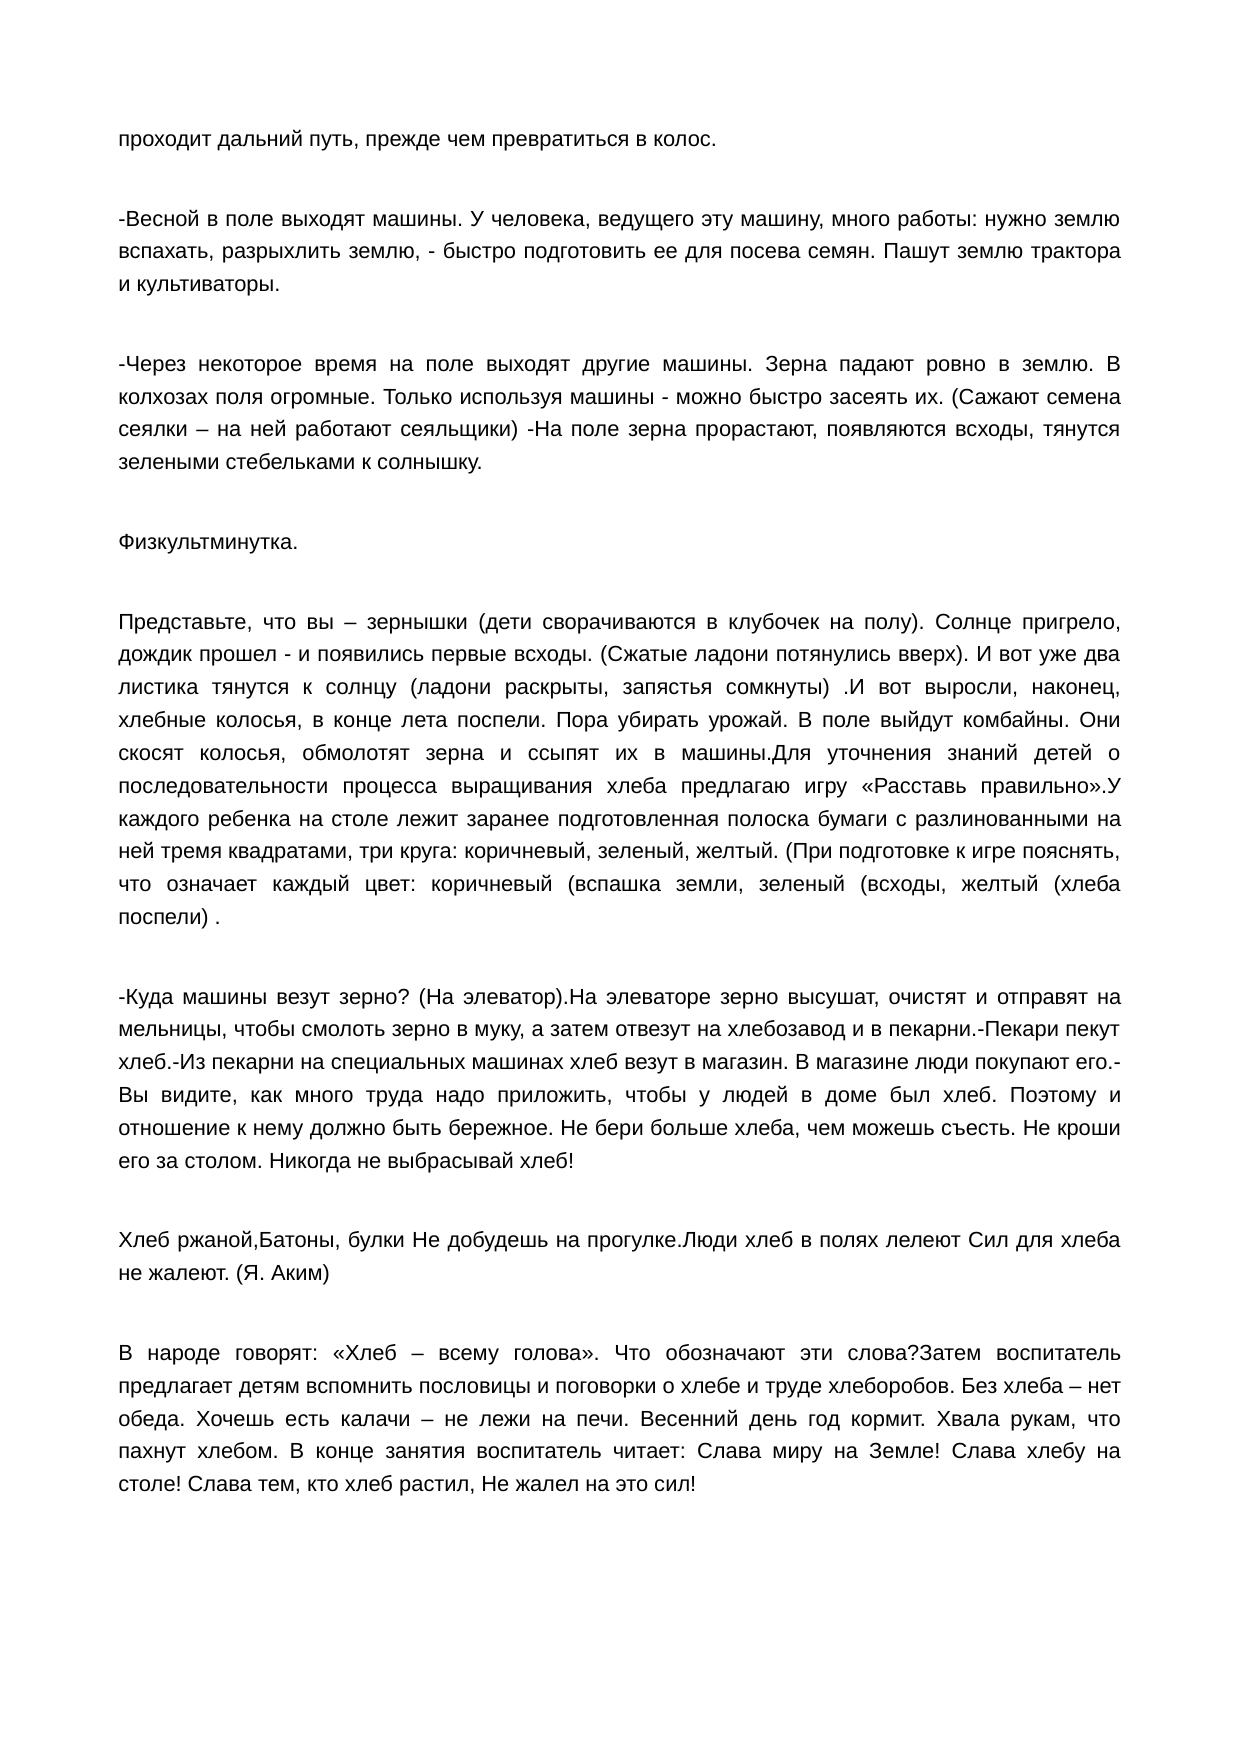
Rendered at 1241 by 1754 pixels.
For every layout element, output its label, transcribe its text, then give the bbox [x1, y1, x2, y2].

text -Куда машины везут зерно? (На элеватор).На элеваторе зерно высушат, очистят и отправят на мельницы, чтобы смолоть зерно в муку, а затем отвезут на хлебозавод и в пекарни.-Пекари пекут хлеб.-Из пекарни на специальных машинах хлеб везут в магазин. В магазине люди покупают его.-Вы видите, как много труда надо приложить, чтобы у людей в доме был хлеб. Поэтому и отношение к нему должно быть бережное. Не бери больше хлеба, чем можешь съесть. Не кроши его за столом. Никогда не выбрасывай хлеб! [118, 976, 1122, 1173]
text Хлеб ржаной,Батоны, булки Не добудешь на прогулке.Люди хлеб в полях лелеют Сил для хлеба не жалеют. (Я. Аким) [118, 1220, 1122, 1285]
text проходит дальний путь, прежде чем превратиться в колос. [118, 118, 1122, 151]
text В народе говорят: «Хлеб – всему голова». Что обозначают эти слова?Затем воспитатель предлагает детям вспомнить пословицы и поговорки о хлебе и труде хлеборобов. Без хлеба – нет обеда. Хочешь есть калачи – не лежи на печи. Весенний день год кормит. Хвала рукам, что пахнут хлебом. В конце занятия воспитатель читает: Слава миру на Земле! Слава хлебу на столе! Слава тем, кто хлеб растил, Не жалел на это сил! [118, 1332, 1122, 1496]
text -Весной в поле выходят машины. У человека, ведущего эту машину, много работы: нужно землю вспахать, разрыхлить землю, - быстро подготовить ее для посева семян. Пашут землю трактора и культиваторы. [118, 198, 1122, 296]
text Представьте, что вы – зернышки (дети сворачиваются в клубочек на полу). Солнце пригрело, дождик прошел - и появились первые всходы. (Сжатые ладони потянулись вверх). И вот уже два листика тянутся к солнцу (ладони раскрыты, запястья сомкнуты) .И вот выросли, наконец, хлебные колосья, в конце лета поспели. Пора убирать урожай. В поле выйдут комбайны. Они скосят колосья, обмолотят зерна и ссыпят их в машины.Для уточнения знаний детей о последовательности процесса выращивания хлеба предлагаю игру «Расставь правильно».У каждого ребенка на столе лежит заранее подготовленная полоска бумаги с разлинованными на ней тремя квадратами, три круга: коричневый, зеленый, желтый. (При подготовке к игре пояснять, что означает каждый цвет: коричневый (вспашка земли, зеленый (всходы, желтый (хлеба поспели) . [118, 601, 1122, 929]
text -Через некоторое время на поле выходят другие машины. Зерна падают ровно в землю. В колхозах поля огромные. Только используя машины - можно быстро засеять их. (Сажают семена сеялки – на ней работают сеяльщики) -На поле зерна прорастают, появляются всходы, тянутся зелеными стебельками к солнышку. [118, 343, 1122, 474]
text Физкультминутка. [118, 521, 1122, 554]
